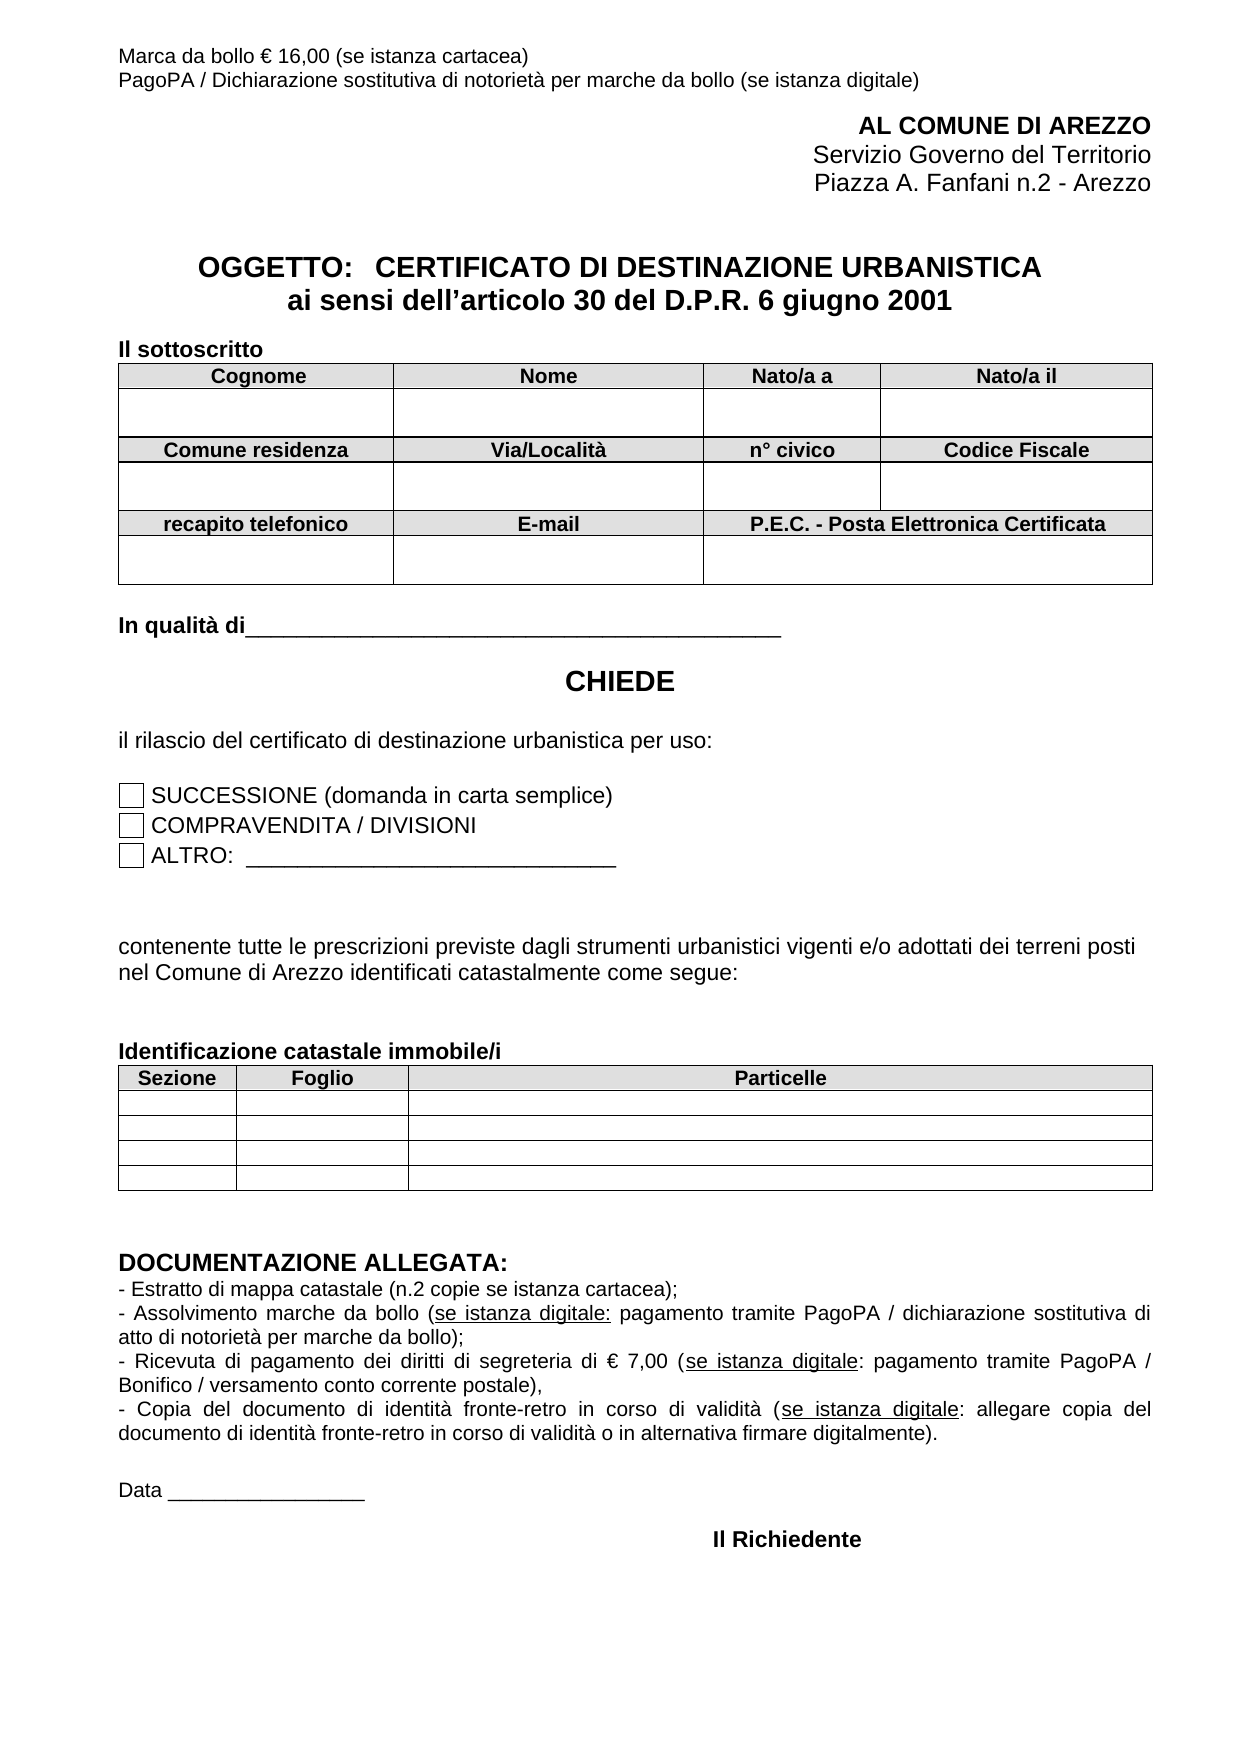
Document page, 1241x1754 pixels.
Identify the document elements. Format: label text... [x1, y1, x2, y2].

text PagoPA / Dichiarazione sostitutiva di notorietà per marche da bollo (se istanza digitale) [118, 68, 1122, 111]
table_cell [119, 389, 393, 436]
text CHIEDE [118, 664, 1122, 698]
text Data _________________ [118, 1478, 1122, 1502]
text - Assolvimento marche da bollo (se istanza digitale: pagamento tramite PagoPA / dichiarazione sostitutiva di atto di notorietà per marche da bollo); [118, 1301, 1152, 1349]
table_cell [119, 1116, 236, 1139]
table_cell [704, 536, 1152, 584]
table_header Sezione [119, 1066, 236, 1089]
text il rilascio del certificato di destinazione urbanistica per uso: [118, 727, 1122, 753]
table_cell n° civico [704, 438, 880, 461]
text Il sottoscritto [118, 336, 1122, 362]
table_cell [119, 1091, 236, 1114]
table_cell [394, 389, 703, 436]
table_cell [237, 1091, 408, 1114]
table_cell [394, 463, 703, 510]
text contenente tutte le prescrizioni previste dagli strumenti urbanistici vigenti e/o adottati dei terreni posti nel Comune di Arezzo identificati catastalmente come segue: [118, 933, 1152, 986]
table_cell Codice Fiscale [881, 438, 1152, 461]
text ai sensi dell’articolo 30 del D.P.R. 6 giugno 2001 [118, 283, 1122, 317]
table_cell recapito telefonico [119, 511, 393, 535]
text - Copia del documento di identità fronte-retro in corso di validità (se istanza digitale: allegare copia del documento di identità fronte-retro in corso di validità o in alternativa firmare digitalmente). [118, 1397, 1152, 1444]
text Piazza A. Fanfani n.2 - Arezzo [118, 168, 1152, 197]
table_cell [409, 1166, 1152, 1189]
text COMPRAVENDITA / DIVISIONI [118, 812, 1122, 838]
text Identificazione catastale immobile/i [118, 1038, 1122, 1064]
table_header Particelle [409, 1066, 1152, 1089]
table_cell [237, 1141, 408, 1164]
table_header Nato/a a [704, 364, 880, 387]
table_cell [704, 463, 880, 510]
table_header Cognome [119, 364, 393, 387]
table_cell [409, 1091, 1152, 1114]
table_cell [394, 536, 703, 584]
text In qualità di__________________________________________ [118, 612, 1122, 638]
table_cell [237, 1116, 408, 1139]
table_cell [119, 536, 393, 584]
table_cell [237, 1166, 408, 1189]
text DOCUMENTAZIONE ALLEGATA: [118, 1248, 1152, 1277]
text Marca da bollo € 16,00 (se istanza cartacea) [118, 44, 1122, 68]
text AL COMUNE DI AREZZO Servizio Governo del Territorio [118, 111, 1152, 168]
text - Estratto di mappa catastale (n.2 copie se istanza cartacea); [118, 1277, 1152, 1301]
table_header Nome [394, 364, 703, 387]
table_cell [704, 389, 880, 436]
text - Ricevuta di pagamento dei diritti di segreteria di € 7,00 (se istanza digitale: pagamento tramite PagoPA / Bonifico / versamento conto corrente postale), [118, 1349, 1152, 1397]
table_cell E-mail [394, 511, 703, 535]
table_cell [881, 463, 1152, 510]
table_cell [119, 463, 393, 510]
text Il Richiedente [118, 1526, 1122, 1552]
table_cell Comune residenza [119, 438, 393, 461]
table_cell [881, 389, 1152, 436]
table_cell [119, 1166, 236, 1189]
text ALTRO: _____________________________ [118, 842, 1122, 868]
table_header Foglio [237, 1066, 408, 1089]
text OGGETTO: CERTIFICATO DI DESTINAZIONE URBANISTICA [118, 250, 1122, 283]
table_cell [409, 1116, 1152, 1139]
text SUCCESSIONE (domanda in carta semplice) [118, 782, 1122, 808]
table_cell Via/Località [394, 438, 703, 461]
table_header Nato/a il [881, 364, 1152, 387]
table_cell P.E.C. - Posta Elettronica Certificata [704, 511, 1152, 535]
table_cell [409, 1141, 1152, 1164]
table_cell [119, 1141, 236, 1164]
